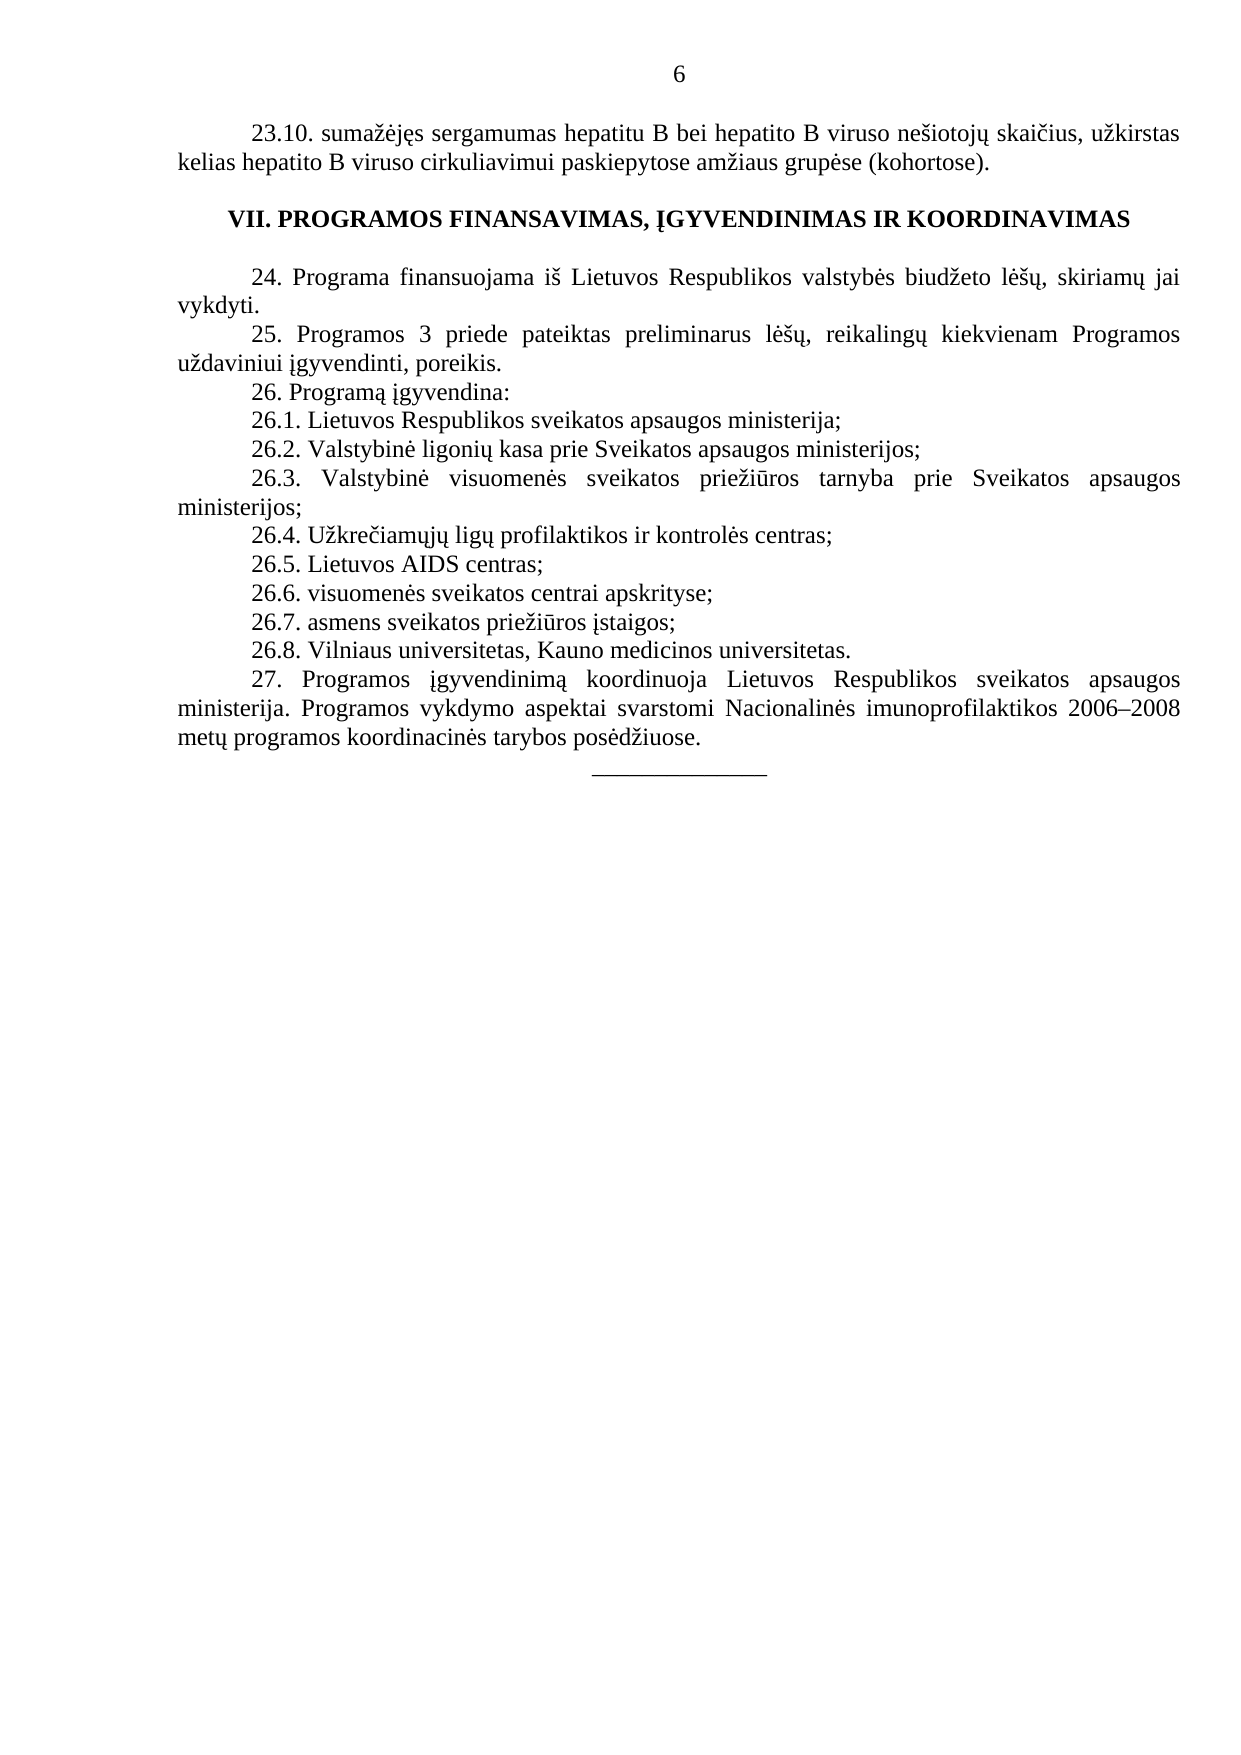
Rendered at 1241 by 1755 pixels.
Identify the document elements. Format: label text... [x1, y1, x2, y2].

text VII. PROGRAMOS FINANSAVIMAS, ĮGYVENDINIMAS IR KOORDINAVIMAS [177, 204, 1181, 233]
text 26.8. Vilniaus universitetas, Kauno medicinos universitetas. [177, 636, 1181, 664]
text 23.10. sumažėjęs sergamumas hepatitu B bei hepatito B viruso nešiotojų skaičius, užkirstas kelias hepatito B viruso cirkuliavimui paskiepytose amžiaus grupėse (kohortose). [177, 118, 1181, 176]
text 26.1. Lietuvos Respublikos sveikatos apsaugos ministerija; [177, 406, 1181, 434]
text 24. Programa finansuojama iš Lietuvos Respublikos valstybės biudžeto lėšų, skiriamų jai vykdyti. [177, 262, 1181, 319]
text 26.2. Valstybinė ligonių kasa prie Sveikatos apsaugos ministerijos; [177, 434, 1181, 463]
text 25. Programos 3 priede pateiktas preliminarus lėšų, reikalingų kiekvienam Programos uždaviniui įgyvendinti, poreikis. [177, 319, 1181, 377]
text 26.3. Valstybinė visuomenės sveikatos priežiūros tarnyba prie Sveikatos apsaugos ministerijos; [177, 463, 1181, 521]
text 26.6. visuomenės sveikatos centrai apskrityse; [177, 578, 1181, 607]
text 26.4. Užkrečiamųjų ligų profilaktikos ir kontrolės centras; [177, 521, 1181, 549]
text ______________ [177, 751, 1181, 779]
text 26.5. Lietuvos AIDS centras; [177, 549, 1181, 578]
text 26.7. asmens sveikatos priežiūros įstaigos; [177, 607, 1181, 636]
text 26. Programą įgyvendina: [177, 377, 1181, 406]
text 27. Programos įgyvendinimą koordinuoja Lietuvos Respublikos sveikatos apsaugos ministerija. Programos vykdymo aspektai svarstomi Nacionalinės imunoprofilaktikos 2006–2008 metų programos koordinacinės tarybos posėdžiuose. [177, 664, 1181, 751]
